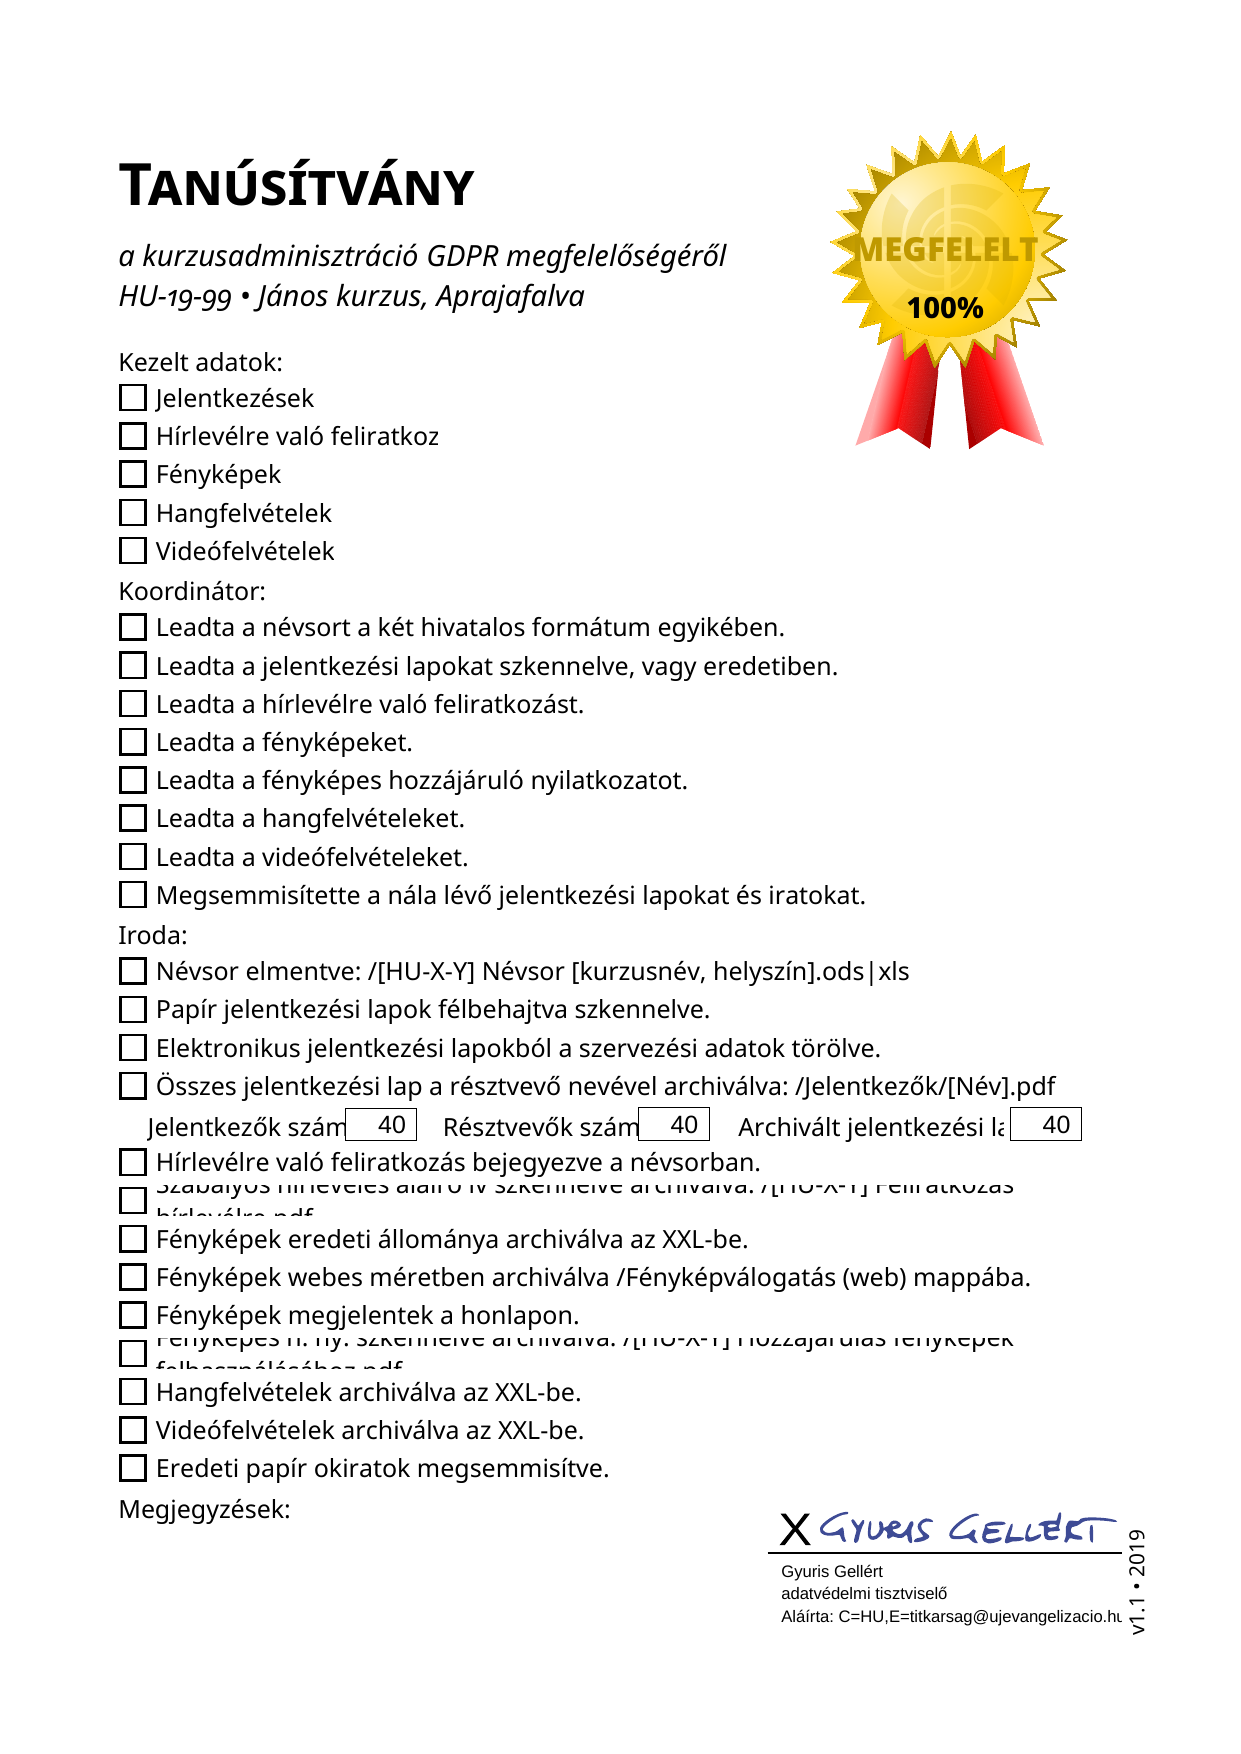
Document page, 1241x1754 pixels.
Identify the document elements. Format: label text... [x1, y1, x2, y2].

text [938, 346, 961, 379]
text Kezelt adatok: [118, 344, 890, 379]
text Megjegyzések: [118, 1491, 1122, 1526]
subtitle a kurzusadminisztráció GDPR megfelelőségéről HU-19-99 • János kurzus, Aprajafalva [1041, 235, 1122, 287]
text Iroda: [118, 918, 1122, 952]
title Tanúsítvány [118, 143, 918, 223]
text 100% [768, 287, 1122, 327]
text [1010, 344, 1122, 379]
title [978, 143, 1122, 223]
subtitle a kurzusadminisztráció GDPR megfelelőségéről HU-19-99 • János kurzus, Aprajafalva [118, 235, 858, 314]
text Koordinátor: [118, 574, 1122, 608]
